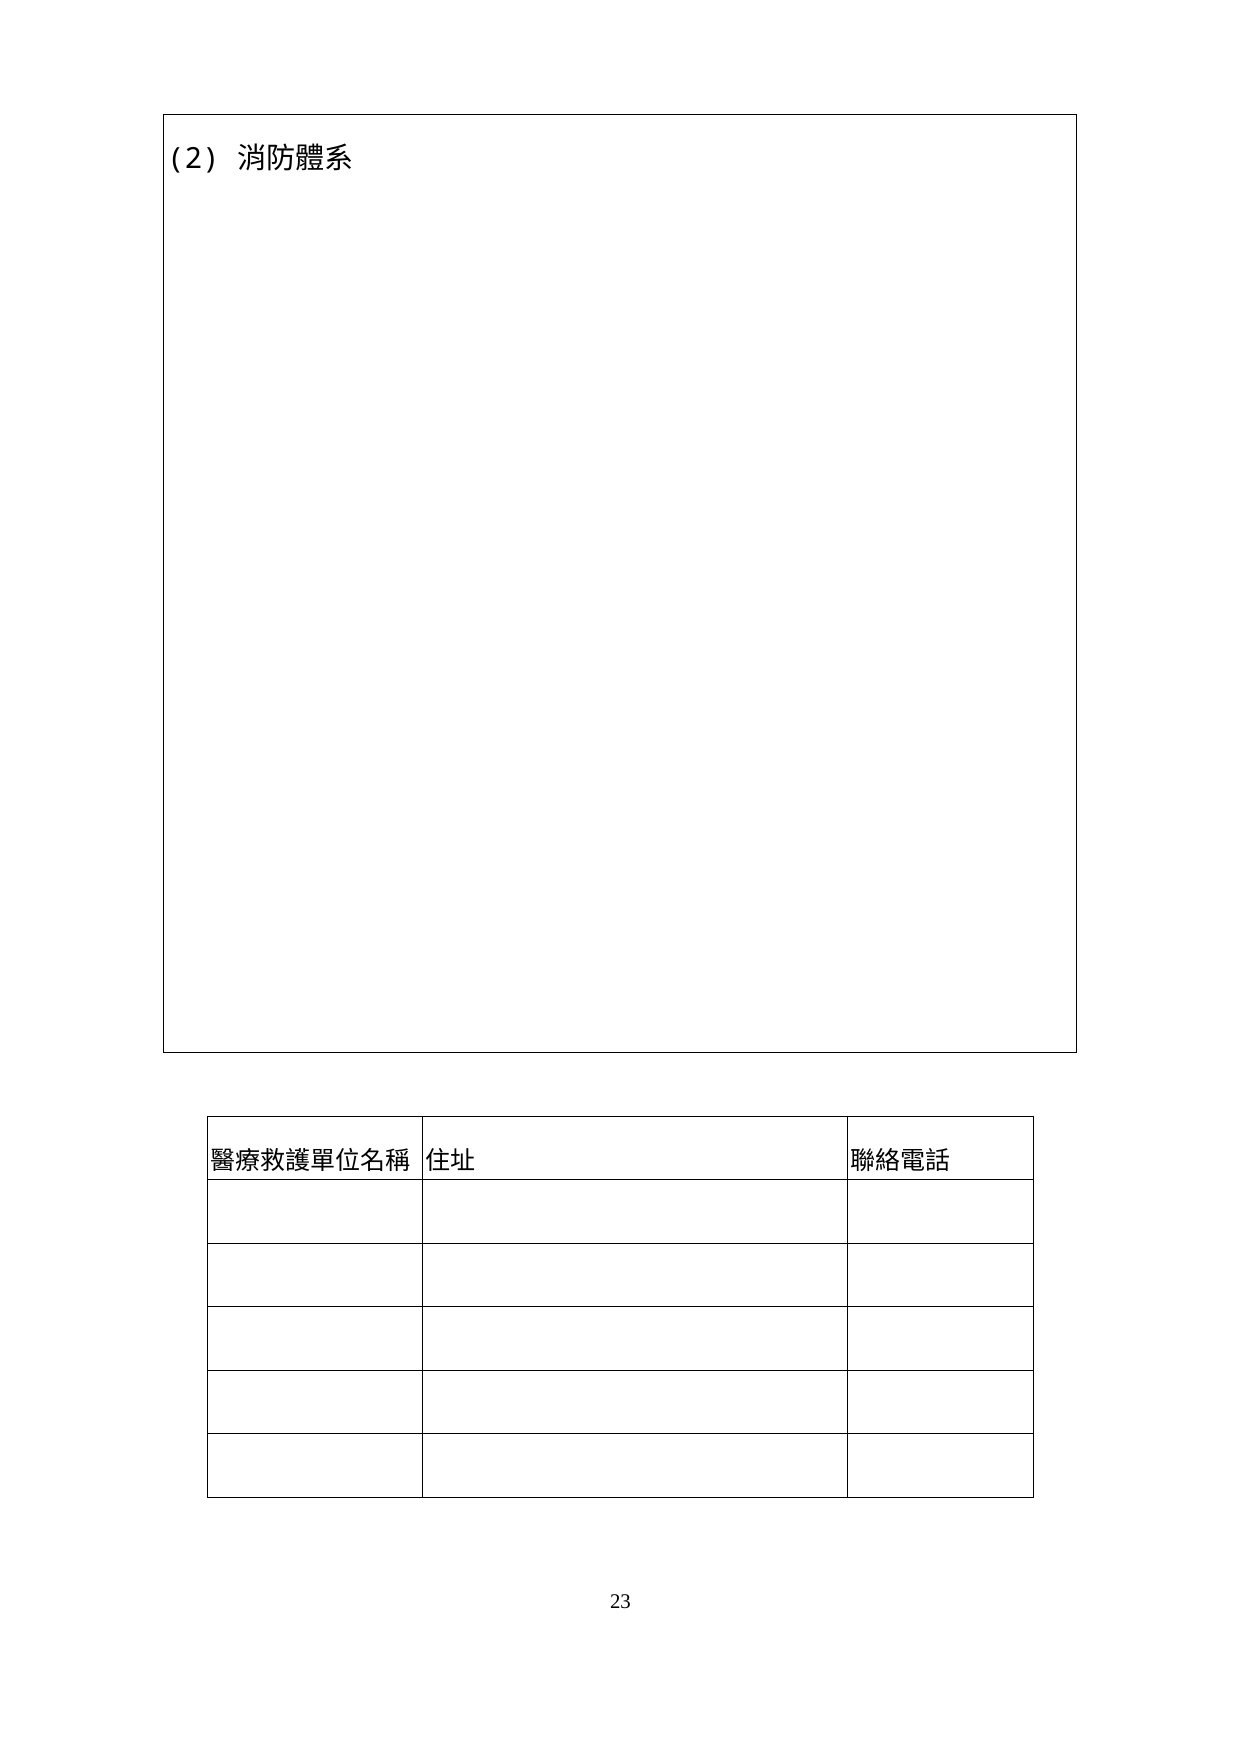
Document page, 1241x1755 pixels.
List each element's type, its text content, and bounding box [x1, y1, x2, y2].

table_cell [848, 1371, 1033, 1433]
table_cell (2) 消防體系 [164, 115, 1076, 1052]
table_cell [848, 1244, 1033, 1306]
table_header 住址 [423, 1117, 847, 1179]
table_cell [423, 1434, 847, 1497]
table_cell [848, 1307, 1033, 1370]
table_cell [208, 1371, 422, 1433]
table_cell [423, 1371, 847, 1433]
table_cell [423, 1180, 847, 1243]
table_cell [848, 1180, 1033, 1243]
table_cell [208, 1307, 422, 1370]
table_cell [848, 1434, 1033, 1497]
table_cell [208, 1244, 422, 1306]
table_cell [208, 1180, 422, 1243]
table_cell [208, 1434, 422, 1497]
table_header 聯絡電話 [848, 1117, 1033, 1179]
table_header 醫療救護單位名稱 [208, 1117, 422, 1179]
table_cell [423, 1244, 847, 1306]
table_cell [423, 1307, 847, 1370]
